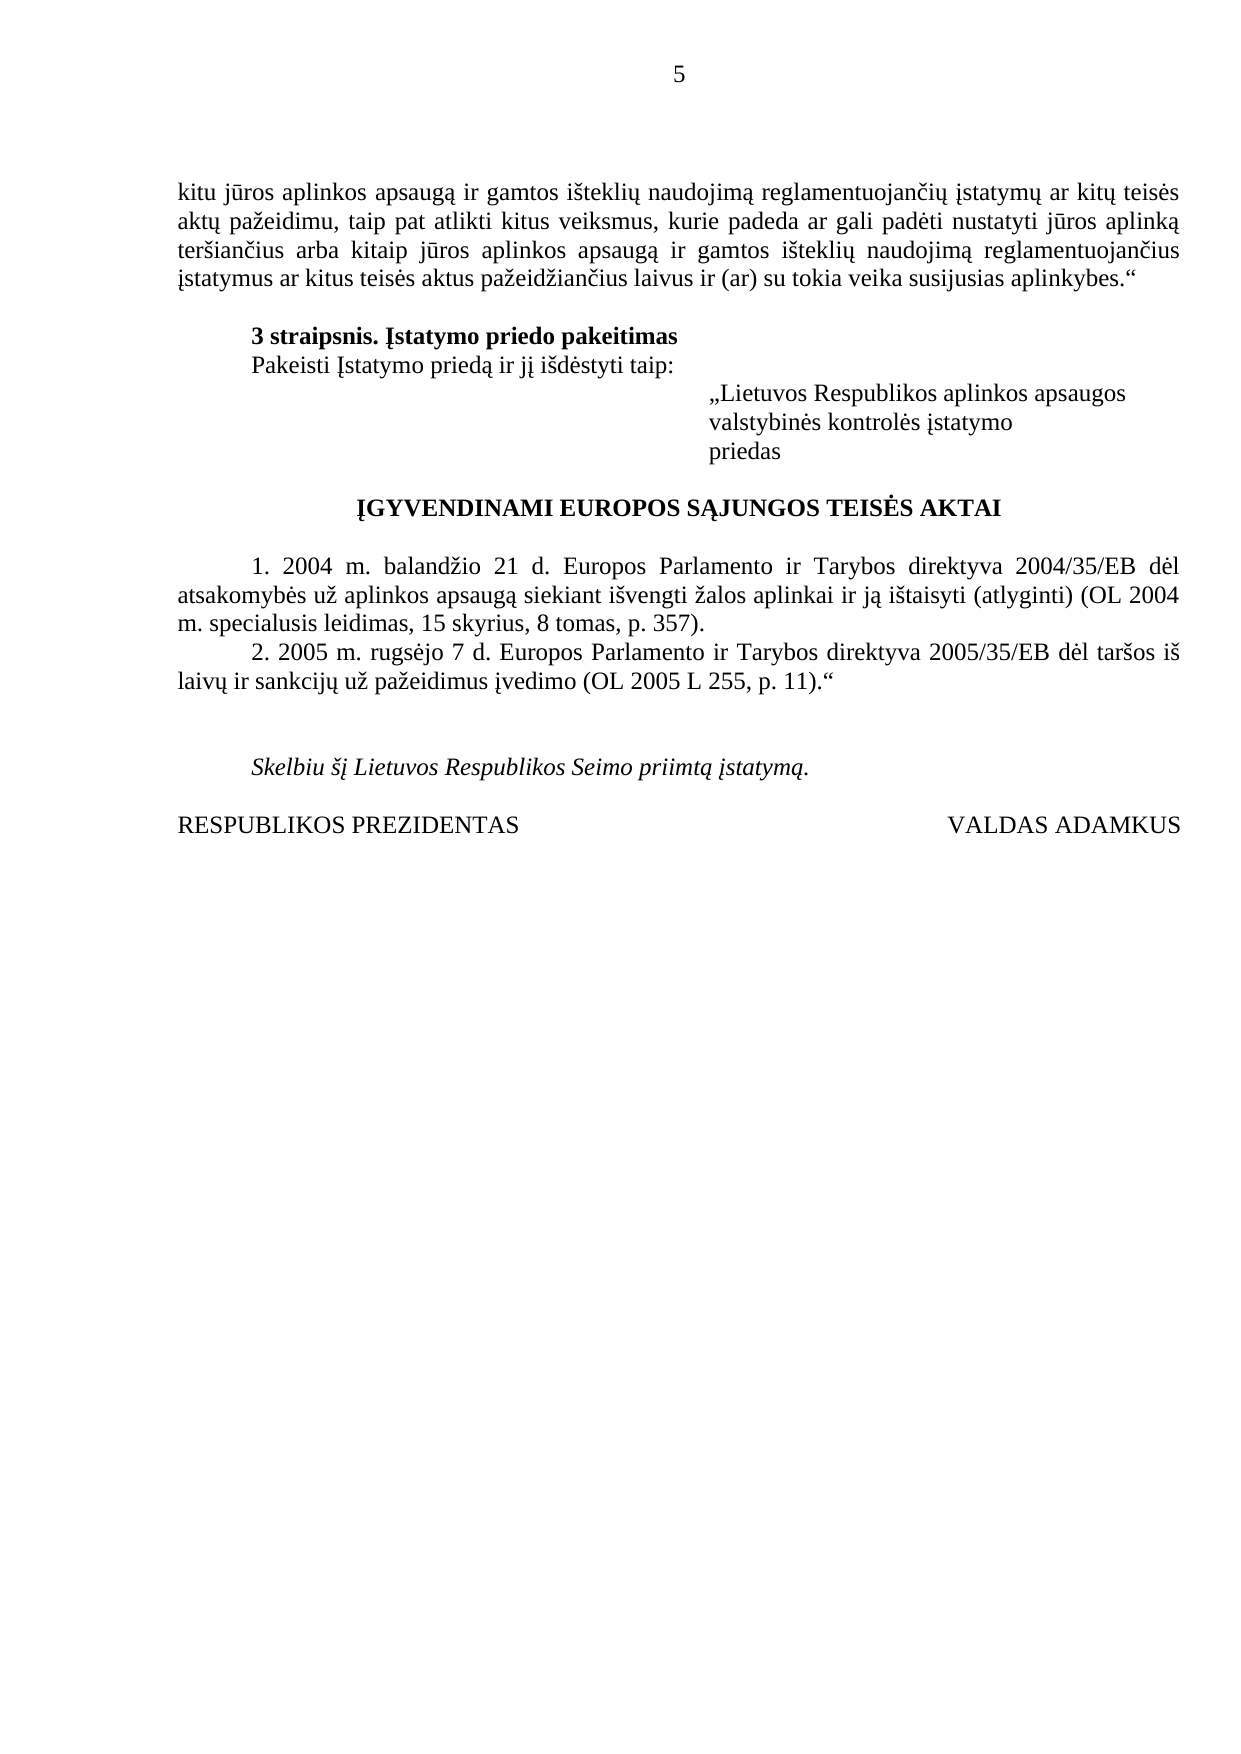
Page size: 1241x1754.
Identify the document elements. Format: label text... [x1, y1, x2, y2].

text ĮGYVENDINAMI EUROPOS SĄJUNGOS TEISĖS AKTAI [177, 493, 1181, 522]
text 1. 2004 m. balandžio 21 d. Europos Parlamento ir Tarybos direktyva 2004/35/EB dėl atsakomybės už aplinkos apsaugą siekiant išvengti žalos aplinkai ir ją ištaisyti (atlyginti) (OL 2004 m. specialusis leidimas, 15 skyrius, 8 tomas, p. 357). [177, 551, 1181, 637]
text „Lietuvos Respublikos aplinkos apsaugos [177, 378, 1181, 407]
text 2. 2005 m. rugsėjo 7 d. Europos Parlamento ir Tarybos direktyva 2005/35/EB dėl taršos iš laivų ir sankcijų už pažeidimus įvedimo (OL 2005 L 255, p. 11).“ [177, 637, 1181, 695]
text kitu jūros aplinkos apsaugą ir gamtos išteklių naudojimą reglamentuojančių įstatymų ar kitų teisės aktų pažeidimu, taip pat atlikti kitus veiksmus, kurie padeda ar gali padėti nustatyti jūros aplinką teršiančius arba kitaip jūros aplinkos apsaugą ir gamtos išteklių naudojimą reglamentuojančius įstatymus ar kitus teisės aktus pažeidžiančius laivus ir (ar) su tokia veika susijusias aplinkybes.“ [177, 177, 1181, 292]
text valstybinės kontrolės įstatymo [177, 407, 1181, 436]
text Pakeisti Įstatymo priedą ir jį išdėstyti taip: [177, 350, 1181, 378]
text Skelbiu šį Lietuvos Respublikos Seimo priimtą įstatymą. [177, 752, 1181, 781]
text 3 straipsnis. Įstatymo priedo pakeitimas [177, 321, 1181, 350]
text priedas [177, 436, 1181, 465]
text RESPUBLIKOS PREZIDENTAS VALDAS ADAMKUS [177, 810, 1181, 838]
